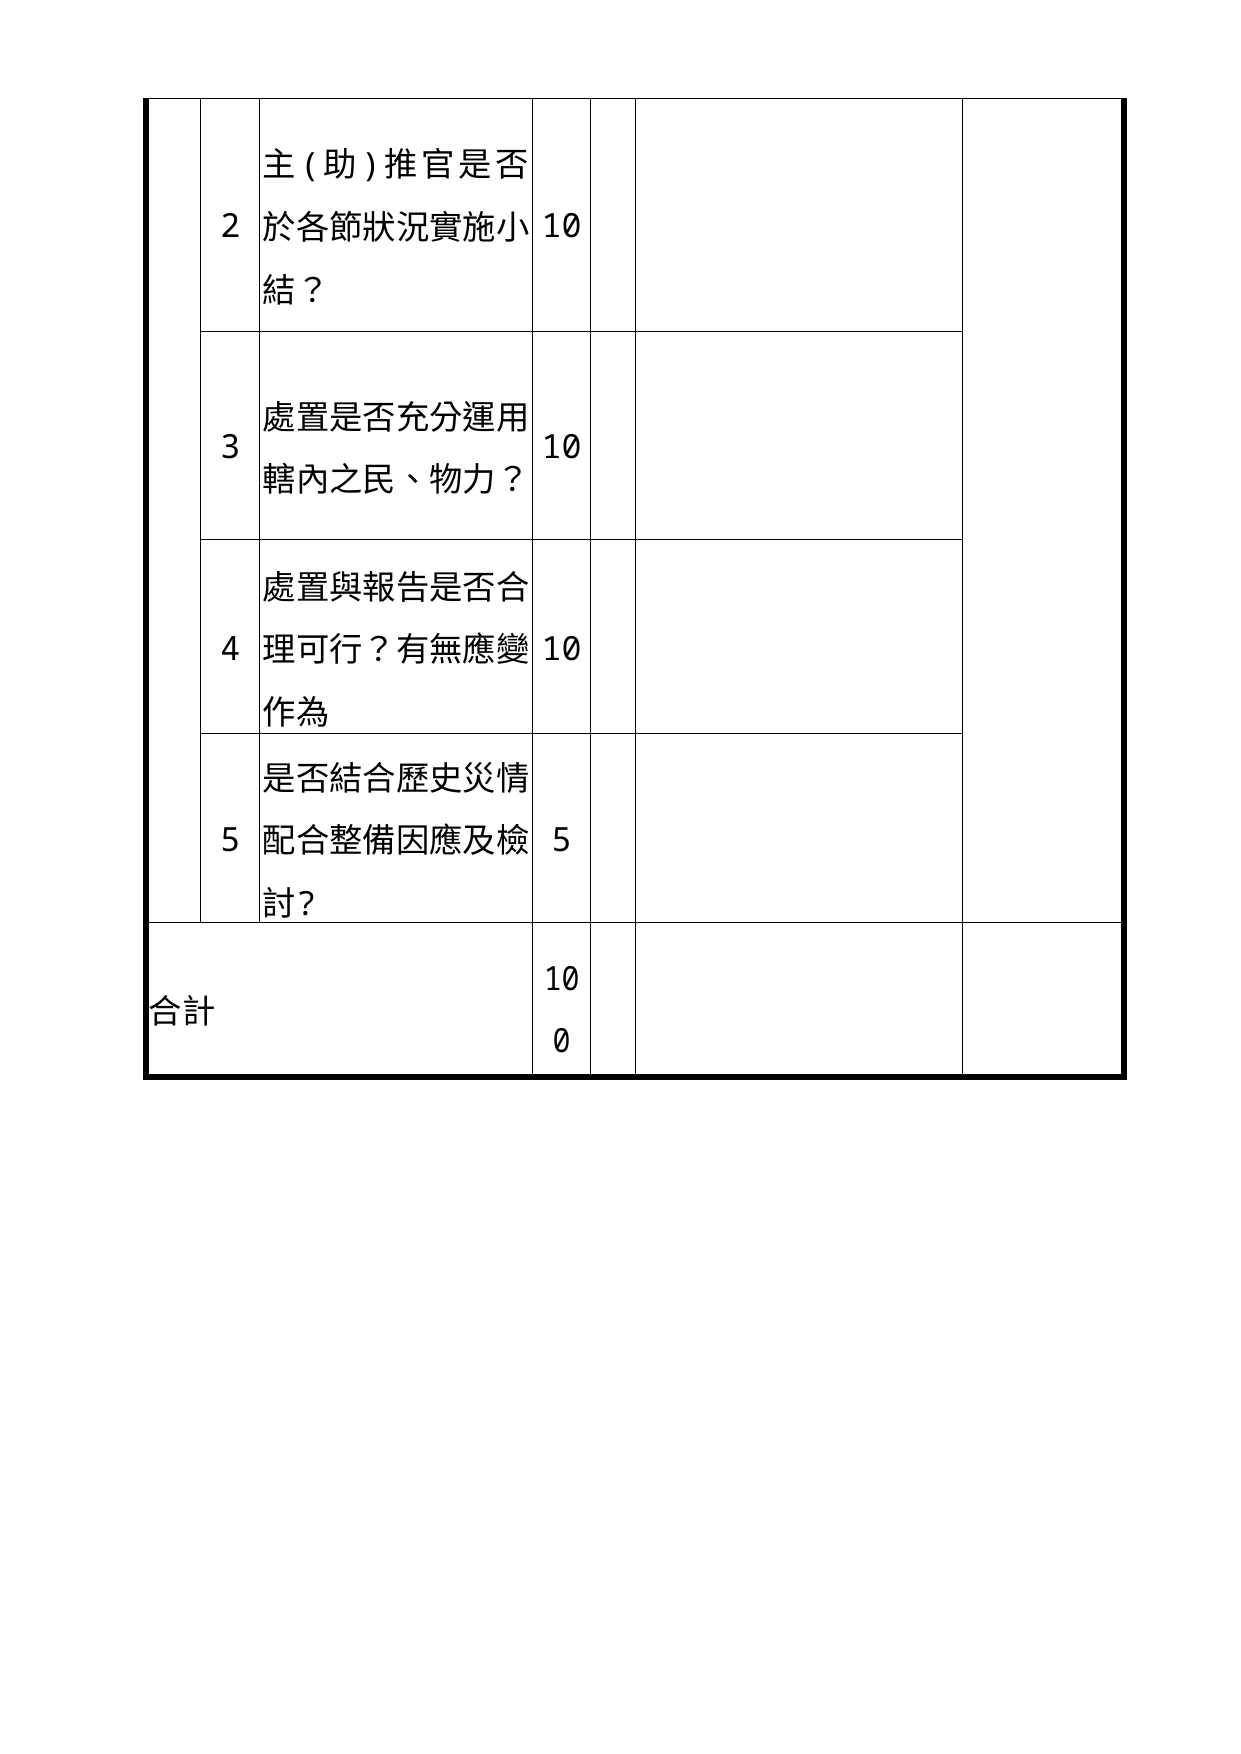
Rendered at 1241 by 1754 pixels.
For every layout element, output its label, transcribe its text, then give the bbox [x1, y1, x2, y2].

table_cell [591, 99, 635, 331]
table_cell 5 [533, 734, 590, 922]
table_cell [636, 734, 962, 922]
table_cell [149, 99, 200, 922]
table_cell [591, 540, 635, 733]
table_cell 主(助)推官是否於各節狀況實施小結？ [260, 99, 532, 331]
table_cell [591, 332, 635, 539]
table_cell [963, 923, 1121, 1073]
table_cell 處置與報告是否合理可行？有無應變作為 [260, 540, 532, 733]
table_cell [636, 332, 962, 539]
table_cell 10 [533, 540, 590, 733]
table_cell [636, 99, 962, 331]
table_cell [591, 923, 635, 1073]
table_cell [591, 734, 635, 922]
table_cell 處置是否充分運用轄內之民、物力？ [260, 332, 532, 539]
table_cell 10 [533, 332, 590, 539]
table_cell 4 [201, 540, 259, 733]
table_cell [636, 540, 962, 733]
table_cell 是否結合歷史災情配合整備因應及檢討? [260, 734, 532, 922]
table_cell 2 [201, 99, 259, 331]
table_cell [963, 99, 1121, 922]
table_cell [636, 923, 962, 1073]
table_cell 3 [201, 332, 259, 539]
table_cell 100 [533, 923, 590, 1073]
table_cell 合計 [149, 923, 532, 1073]
table_cell 10 [533, 99, 590, 331]
table_cell 5 [201, 734, 259, 922]
